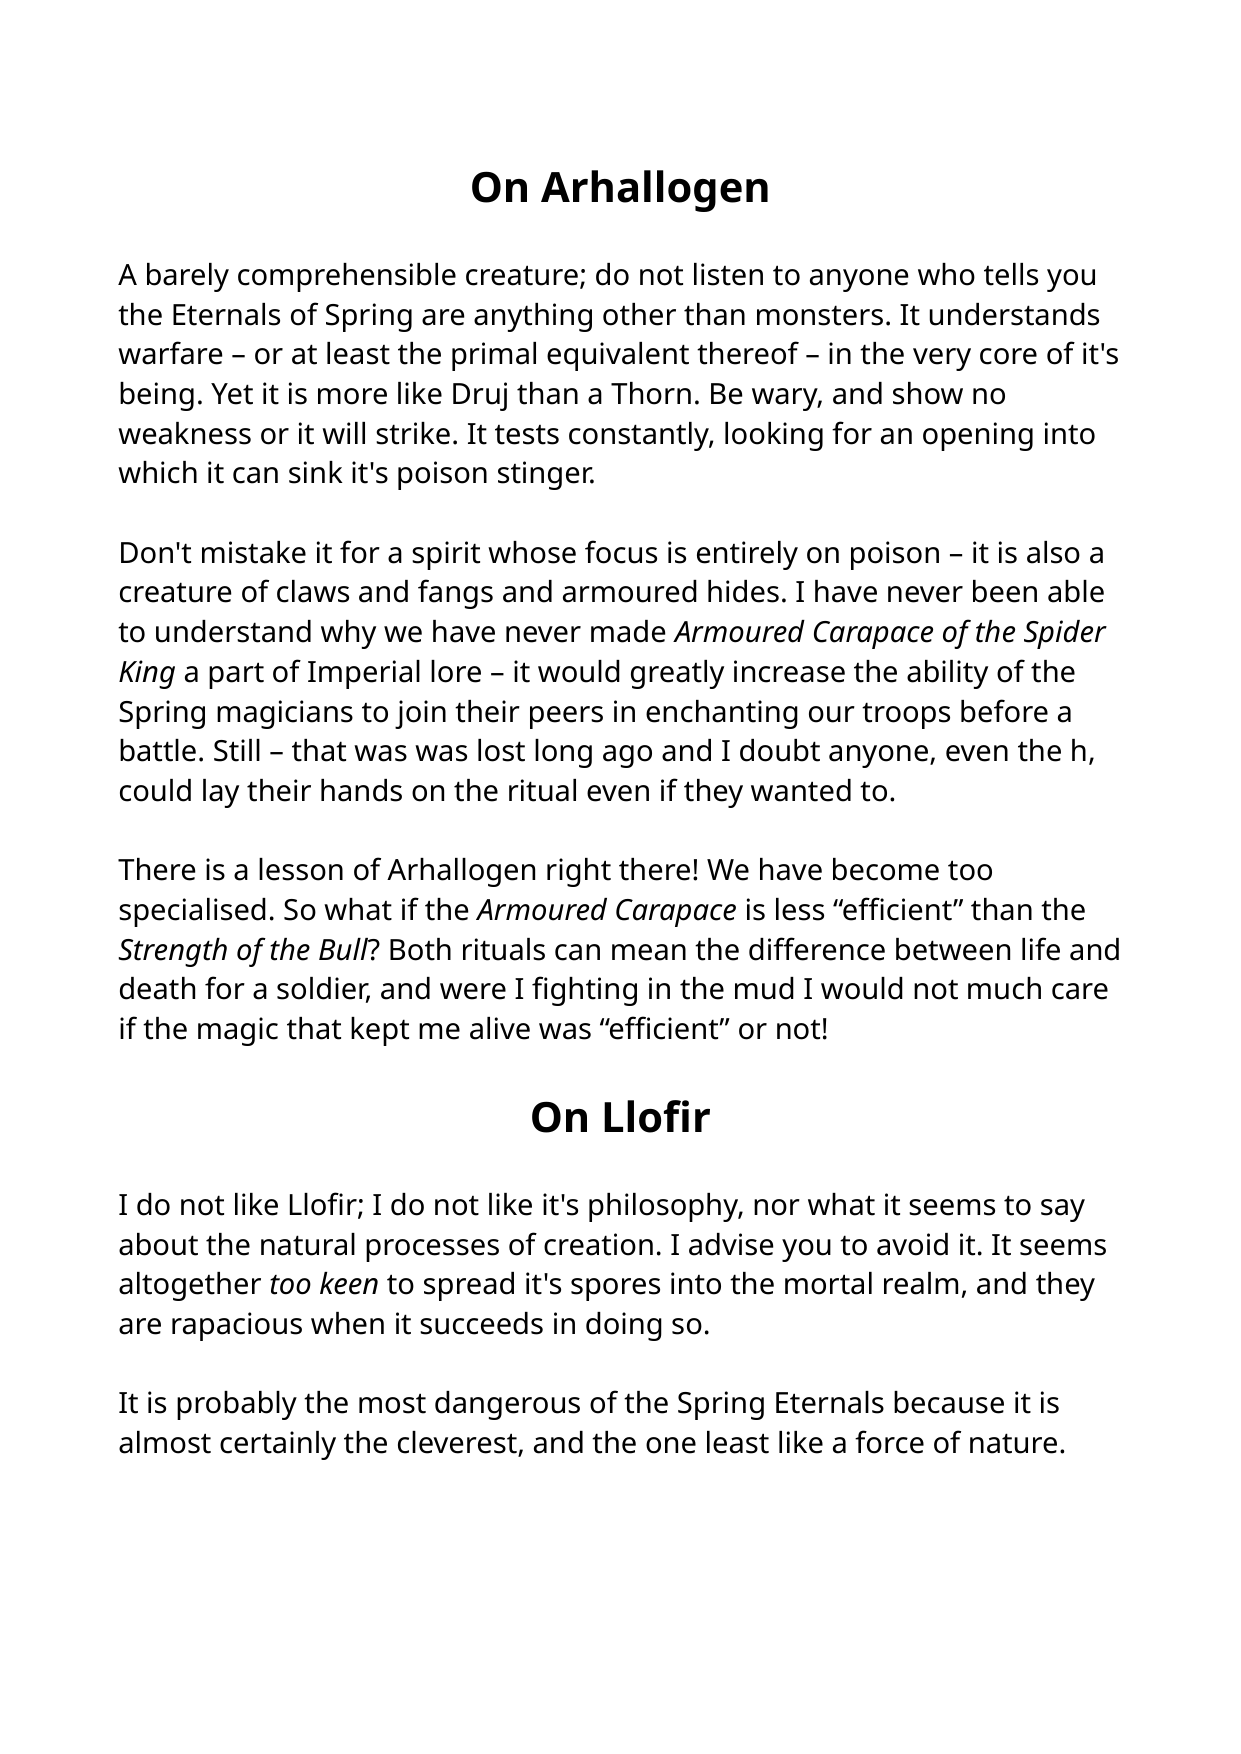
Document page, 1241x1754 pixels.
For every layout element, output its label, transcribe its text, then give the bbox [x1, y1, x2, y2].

text I do not like Llofir; I do not like it's philosophy, nor what it seems to say about the natural processes of creation. I advise you to avoid it. It seems altogether too keen to spread it's spores into the mortal realm, and they are rapacious when it succeeds in doing so. [118, 1184, 1122, 1343]
text There is a lesson of Arhallogen right there! We have become too specialised. So what if the Armoured Carapace is less “efficient” than the Strength of the Bull? Both rituals can mean the difference between life and death for a soldier, and were I fighting in the mud I would not much care if the magic that kept me alive was “efficient” or not! [118, 849, 1122, 1048]
text Don't mistake it for a spirit whose focus is entirely on poison – it is also a creature of claws and fangs and armoured hides. I have never been able to understand why we have never made Armoured Carapace of the Spider King a part of Imperial lore – it would greatly increase the ability of the Spring magicians to join their peers in enchanting our troops before a battle. Still – that was was lost long ago and I doubt anyone, even the h, could lay their hands on the ritual even if they wanted to. [118, 532, 1122, 810]
text On Arhallogen [118, 158, 1122, 214]
text On Llofir [118, 1088, 1122, 1144]
text It is probably the most dangerous of the Spring Eternals because it is almost certainly the cleverest, and the one least like a force of nature. [118, 1383, 1122, 1462]
text A barely comprehensible creature; do not listen to anyone who tells you the Eternals of Spring are anything other than monsters. It understands warfare – or at least the primal equivalent thereof – in the very core of it's being. Yet it is more like Druj than a Thorn. Be wary, and show no weakness or it will strike. It tests constantly, looking for an opening into which it can sink it's poison stinger. [118, 254, 1122, 492]
